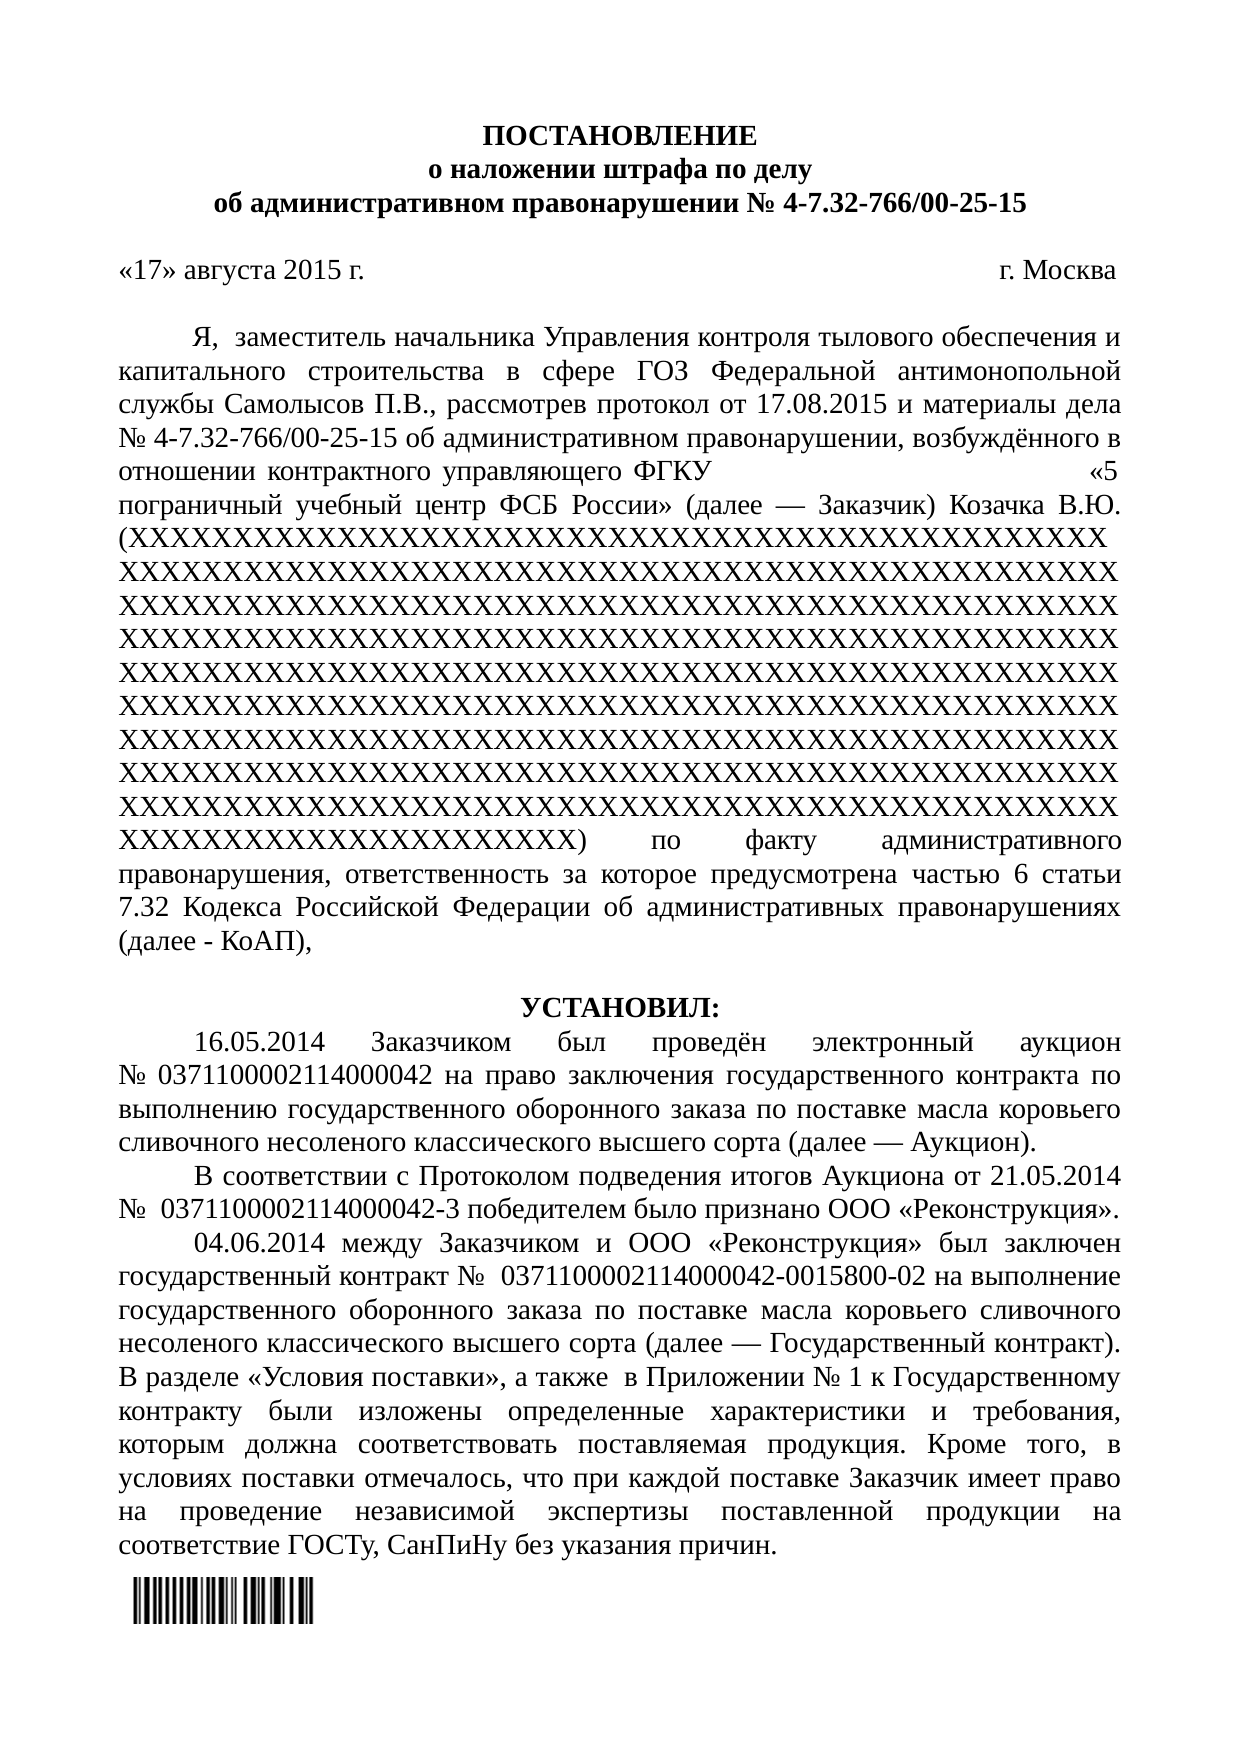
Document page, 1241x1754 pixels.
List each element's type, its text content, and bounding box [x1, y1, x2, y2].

text В соответствии с Протоколом подведения итогов Аукциона от 21.05.2014 № 0371100002114000042-3 победителем было признано ООО «Реконструкция». [118, 1158, 1122, 1225]
text «17» августа 2015 г. г. Москва [118, 252, 1122, 286]
text о наложении штрафа по делу [118, 152, 1122, 185]
text Я, заместитель начальника Управления контроля тылового обеспечения и капитального строительства в сфере ГОЗ Федеральной антимонопольной службы Самолысов П.В., рассмотрев протокол от 17.08.2015 и материалы дела № 4-7.32-766/00-25-15 об административном правонарушении, возбуждённого в отношении контрактного управляющего ФГКУ «5 пограничный учебный центр ФСБ России» (далее — Заказчик) Козачка В.Ю. (XXXXXXXXXXXXXXXXXXXXXXXXXXXXXXXXXXXXXXXXXXXXXXXXXXXXXXXXXXXXXXXXXXXXXXXXXXXXXXXXXXXXXXXXXXXXXXXXXXXXXXXXXXXXXXXXXXXXXXXXXXXXXXXXXXXXXXXXXXXXXXXXXXXXXXXXXXXXXXXXXXXXXXXXXXXXXXXXXXXXXXXXXXXXXXXXXXXXXXXXXXXXXXXXXXXXXXXXXXXXXXXXXXXXXXXXXXXXXXXXXXXXXXXXXXXXXXXXXXXXXXXXXXXXXXXXXXXXXXXXXXXXXXXXXXXXXXXXXXXXXXXXXXXXXXXXXXXXXXXXXXXXXXXXXXXXXXXXXXXXXXXXXXXXXXXXXXXXXXXXXXXXXXXXXXXXXXXXXXXXXXXXXXXXXXXXXXXXXXXXXXXXXXXXXXXXXXXXXXXXXXXXXXXXXXXXXXXXXXXXXXXXXXXXXXXXX) по факту административного правонарушения, ответственность за которое предусмотрена частью 6 статьи 7.32 Кодекса Российской Федерации об административных правонарушениях (далее - КоАП), [118, 319, 1122, 957]
text 16.05.2014 Заказчиком был проведён электронный аукцион № 0371100002114000042 на право заключения государственного контракта по выполнению государственного оборонного заказа по поставке масла коровьего сливочного несоленого классического высшего сорта (далее — Аукцион). [118, 1024, 1122, 1158]
picture [118, 1577, 331, 1624]
text об административном правонарушении № 4-7.32-766/00-25-15 [118, 185, 1122, 219]
text УСТАНОВИЛ: [118, 990, 1122, 1024]
text ПОСТАНОВЛЕНИЕ [118, 118, 1122, 152]
text 04.06.2014 между Заказчиком и ООО «Реконструкция» был заключен государственный контракт № 0371100002114000042-0015800-02 на выполнение государственного оборонного заказа по поставке масла коровьего сливочного несоленого классического высшего сорта (далее — Государственный контракт). В разделе «Условия поставки», а также в Приложении № 1 к Государственному контракту были изложены определенные характеристики и требования, которым должна соответствовать поставляемая продукция. Кроме того, в условиях поставки отмечалось, что при каждой поставке Заказчик имеет право на проведение независимой экспертизы поставленной продукции на соответствие ГОСТу, СанПиНу без указания причин. [118, 1225, 1122, 1560]
